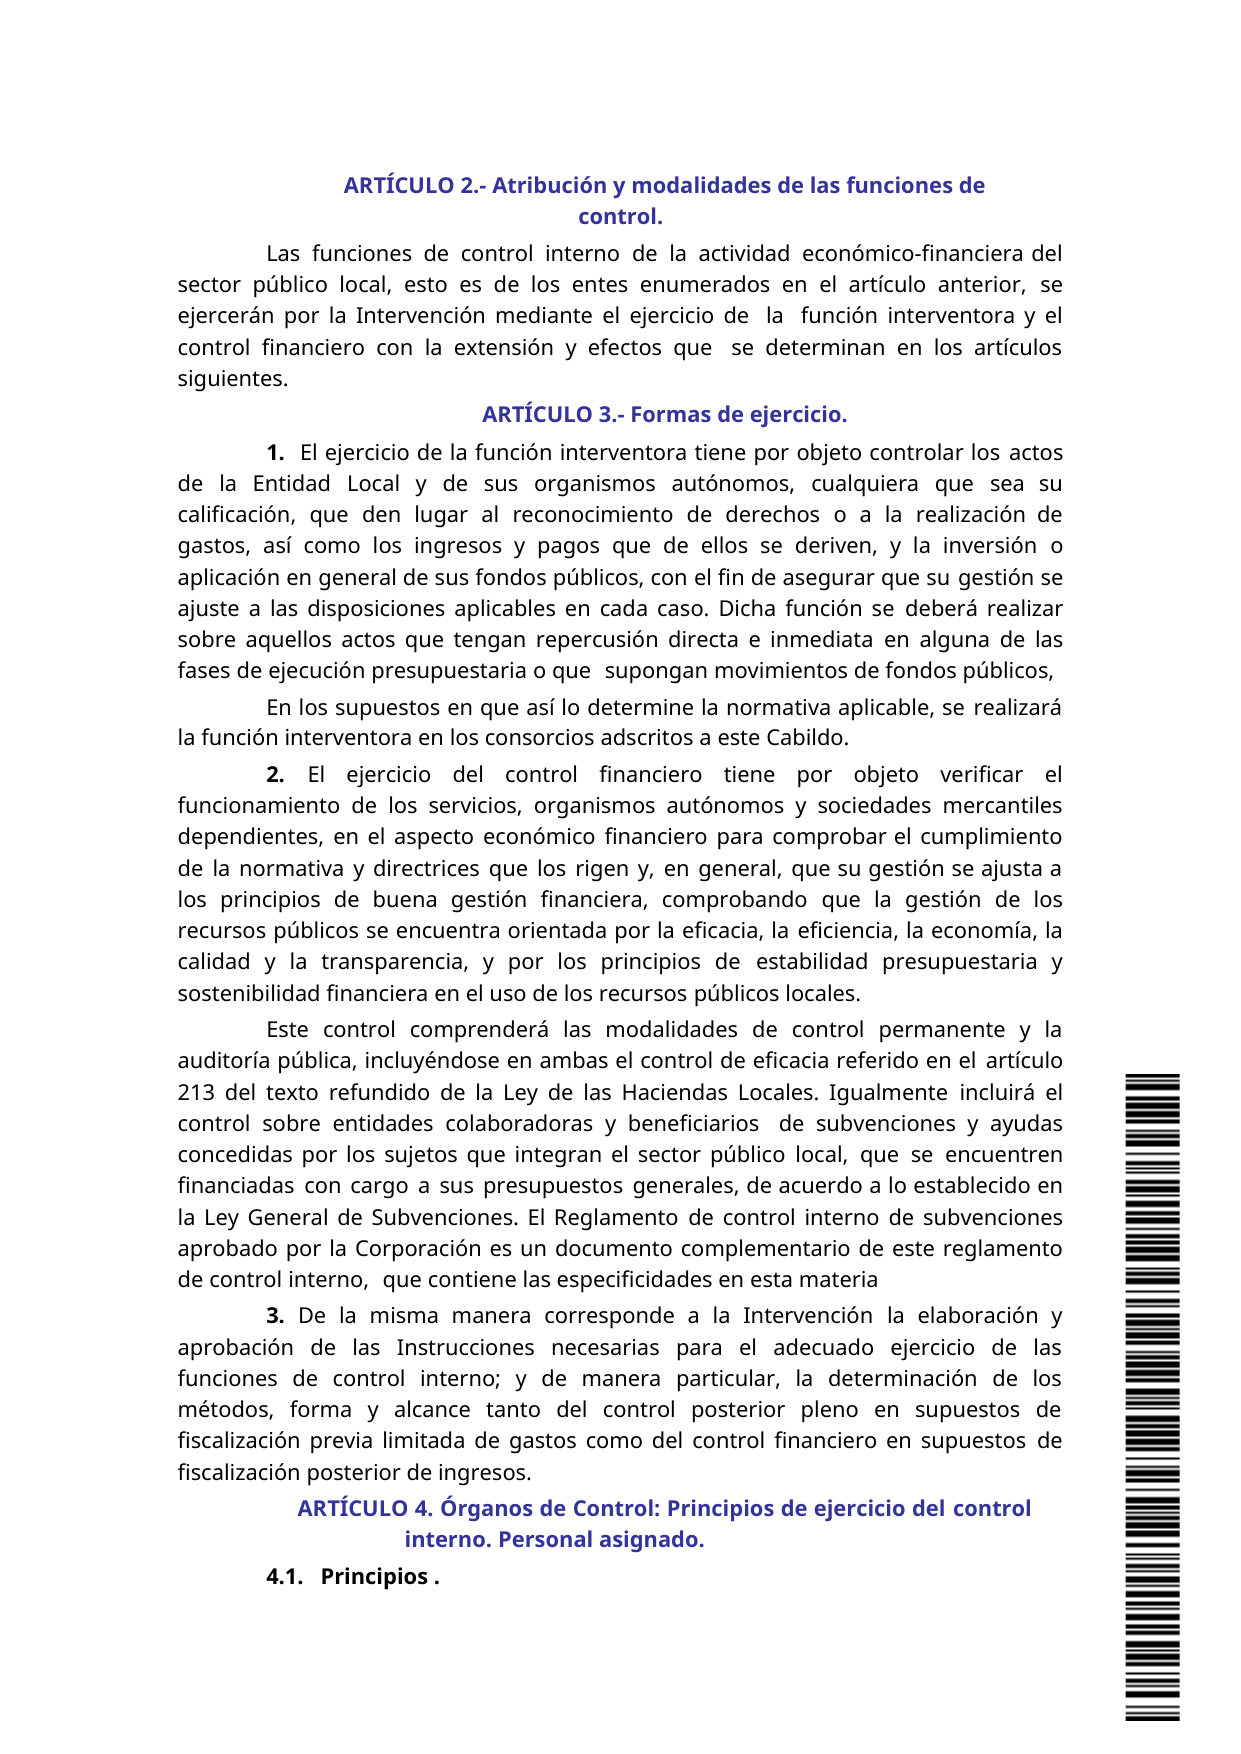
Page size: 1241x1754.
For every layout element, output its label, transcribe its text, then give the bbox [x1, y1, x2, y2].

list Principios . [266, 1561, 1125, 1591]
subtitle ARTÍCULO 4. Órganos de Control: Principios de ejercicio del control interno. Personal asignado. [297, 1493, 1032, 1554]
list El ejercicio del control financiero tiene por objeto verificar el funcionamiento de los servicios, organismos autónomos y sociedades mercantiles dependientes, en el aspecto económico financiero para comprobar el cumplimiento de la normativa y directrices que los rigen y, en general, que su gestión se ajusta a los principios de buena gestión financiera, comprobando que la gestión de los recursos públicos se encuentra orientada por la eficacia, la eficiencia, la economía, la calidad y la transparencia, y por los principios de estabilidad presupuestaria y sostenibilidad financiera en el uso de los recursos públicos locales. [177, 759, 1063, 1007]
list El ejercicio de la función interventora tiene por objeto controlar los actos de la Entidad Local y de sus organismos autónomos, cualquiera que sea su calificación, que den lugar al reconocimiento de derechos o a la realización de gastos, así como los ingresos y pagos que de ellos se deriven, y la inversión o aplicación en general de sus fondos públicos, con el fin de asegurar que su gestión se ajuste a las disposiciones aplicables en cada caso. Dicha función se deberá realizar sobre aquellos actos que tengan repercusión directa e inmediata en alguna de las fases de ejecución presupuestaria o que supongan movimientos de fondos públicos, [177, 436, 1063, 685]
subtitle ARTÍCULO 2.- Atribución y modalidades de las funciones de [244, 170, 1085, 199]
list [1180, 1561, 1192, 1591]
text control. [178, 201, 1063, 231]
text Las funciones de control interno de la actividad económico-financiera del sector público local, esto es de los entes enumerados en el artículo anterior, se ejercerán por la Intervención mediante el ejercicio de la función interventora y el control financiero con la extensión y efectos que se determinan en los artículos siguientes. [177, 238, 1063, 393]
text En los supuestos en que así lo determine la normativa aplicable, se realizará la función interventora en los consorcios adscritos a este Cabildo. [177, 691, 1062, 752]
list De la misma manera corresponde a la Intervención la elaboración y aprobación de las Instrucciones necesarias para el adecuado ejercicio de las funciones de control interno; y de manera particular, la determinación de los métodos, forma y alcance tanto del control posterior pleno en supuestos de fiscalización previa limitada de gastos como del control financiero en supuestos de fiscalización posterior de ingresos. [177, 1300, 1063, 1486]
subtitle ARTÍCULO 3.- Formas de ejercicio. [244, 399, 1085, 429]
picture [1125, 1074, 1180, 1721]
text Este control comprenderá las modalidades de control permanente y la auditoría pública, incluyéndose en ambas el control de eficacia referido en el artículo 213 del texto refundido de la Ley de las Haciendas Locales. Igualmente incluirá el control sobre entidades colaboradoras y beneficiarios de subvenciones y ayudas concedidas por los sujetos que integran el sector público local, que se encuentren financiadas con cargo a sus presupuestos generales, de acuerdo a lo establecido en la Ley General de Subvenciones. El Reglamento de control interno de subvenciones aprobado por la Corporación es un documento complementario de este reglamento de control interno, que contiene las especificidades en esta materia [177, 1014, 1063, 1294]
